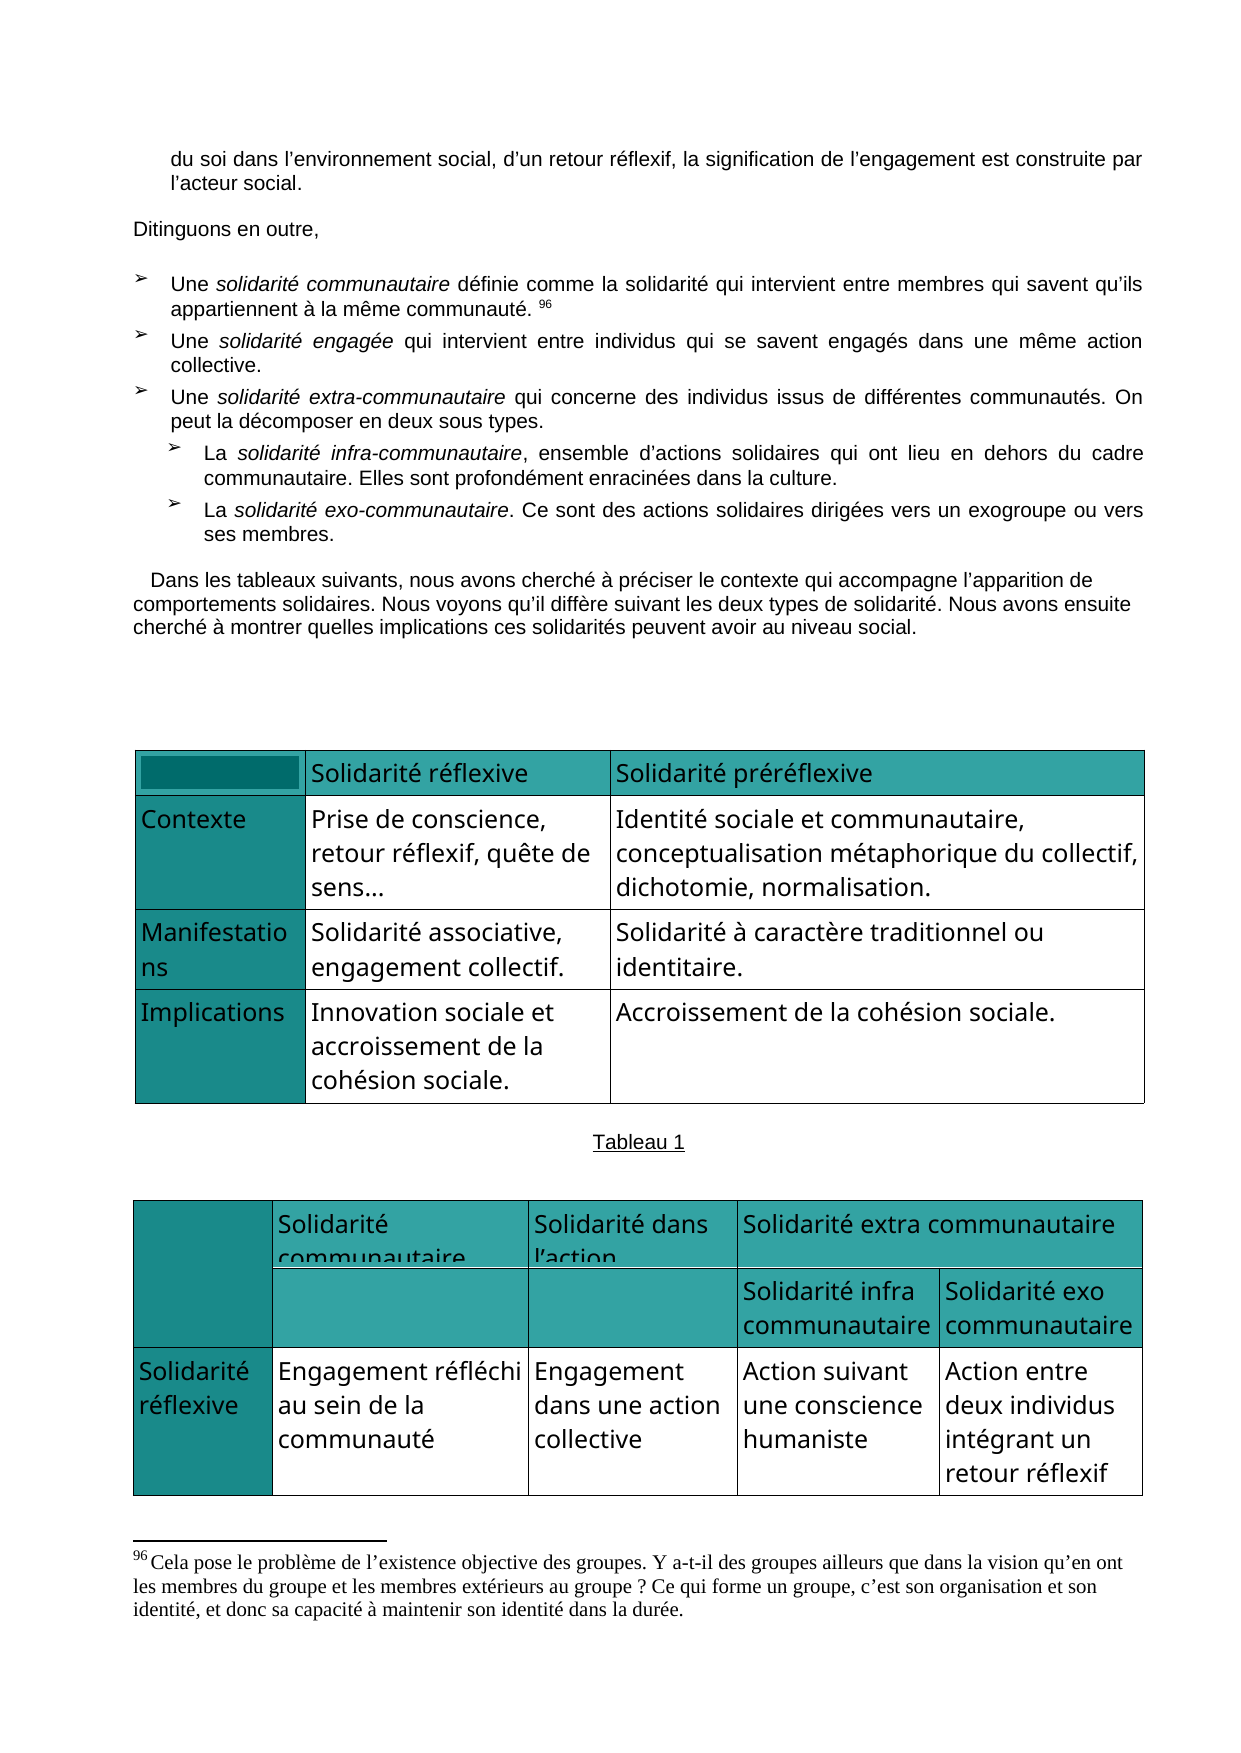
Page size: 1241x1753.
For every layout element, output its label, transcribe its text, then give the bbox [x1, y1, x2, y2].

table_cell Engagement dans une action collective [529, 1348, 737, 1495]
table_cell Innovation sociale et accroissement de la cohésion sociale. [306, 990, 610, 1103]
table_header Solidarité préréflexive [611, 751, 1144, 795]
table_cell Identité sociale et communautaire, conceptualisation métaphorique du collectif, dichotomie, normalisation. [611, 796, 1144, 909]
table_cell Solidarité réflexive [134, 1348, 272, 1495]
table_cell Action suivant une conscience humaniste [738, 1348, 939, 1495]
list Une solidarité extra-communautaire qui concerne des individus issus de différentes communautés. On peut la décomposer en deux sous types. [133, 377, 1144, 433]
text Tableau 1 [133, 1131, 1144, 1154]
list La solidarité infra-communautaire, ensemble d’actions solidaires qui ont lieu en dehors du cadre communautaire. Elles sont profondément enracinées dans la culture. [166, 433, 1144, 489]
table_header [136, 751, 305, 795]
table_cell Manifestations [136, 910, 305, 989]
table_cell Engagement réfléchi au sein de la communauté [273, 1348, 528, 1495]
table_header [134, 1201, 272, 1347]
table_cell Solidarité associative, engagement collectif. [306, 910, 610, 989]
list Une solidarité engagée qui intervient entre individus qui se savent engagés dans une même action collective. [133, 320, 1144, 377]
table_cell Solidarité infra communautaire [738, 1269, 939, 1347]
table_cell Implications [136, 990, 305, 1103]
text Dans les tableaux suivants, nous avons cherché à préciser le contexte qui accompagne l’apparition de comportements solidaires. Nous voyons qu’il diffère suivant les deux types de solidarité. Nous avons ensuite cherché à montrer quelles implications ces solidarités peuvent avoir au niveau social. [133, 569, 1144, 639]
table_cell [529, 1269, 737, 1347]
list du soi dans l’environnement social, d’un retour réflexif, la signification de l’engagement est construite par l’acteur social. [133, 148, 1144, 194]
table_cell [273, 1269, 528, 1347]
table_cell Prise de conscience, retour réflexif, quête de sens... [306, 796, 610, 909]
table_cell Accroissement de la cohésion sociale. [611, 990, 1144, 1103]
table_header Solidarité extra communautaire [738, 1201, 1142, 1267]
table_cell Solidarité exo communautaire [940, 1269, 1142, 1347]
table_header Solidarité communautaire [273, 1201, 528, 1267]
table_cell Solidarité à caractère traditionnel ou identitaire. [611, 910, 1144, 989]
table_cell Action entre deux individus intégrant un retour réflexif [940, 1348, 1142, 1495]
table_cell Contexte [136, 796, 305, 909]
list Cela pose le problème de l’existence objective des groupes. Y a-t-il des groupes ailleurs que dans la vision qu’en ont les membres du groupe et les membres extérieurs au groupe ? Ce qui forme un groupe, c’est son organisation et son identité, et donc sa capacité à maintenir son identité dans la durée. [133, 1547, 1144, 1621]
list La solidarité exo-communautaire. Ce sont des actions solidaires dirigées vers un exogroupe ou vers ses membres. [166, 489, 1144, 546]
text Ditinguons en outre, [133, 218, 1144, 241]
list Une solidarité communautaire définie comme la solidarité qui intervient entre membres qui savent qu’ils appartiennent à la même communauté. [133, 264, 1144, 320]
table_header Solidarité réflexive [306, 751, 610, 795]
table_header Solidarité dans l’action collective [529, 1201, 737, 1267]
